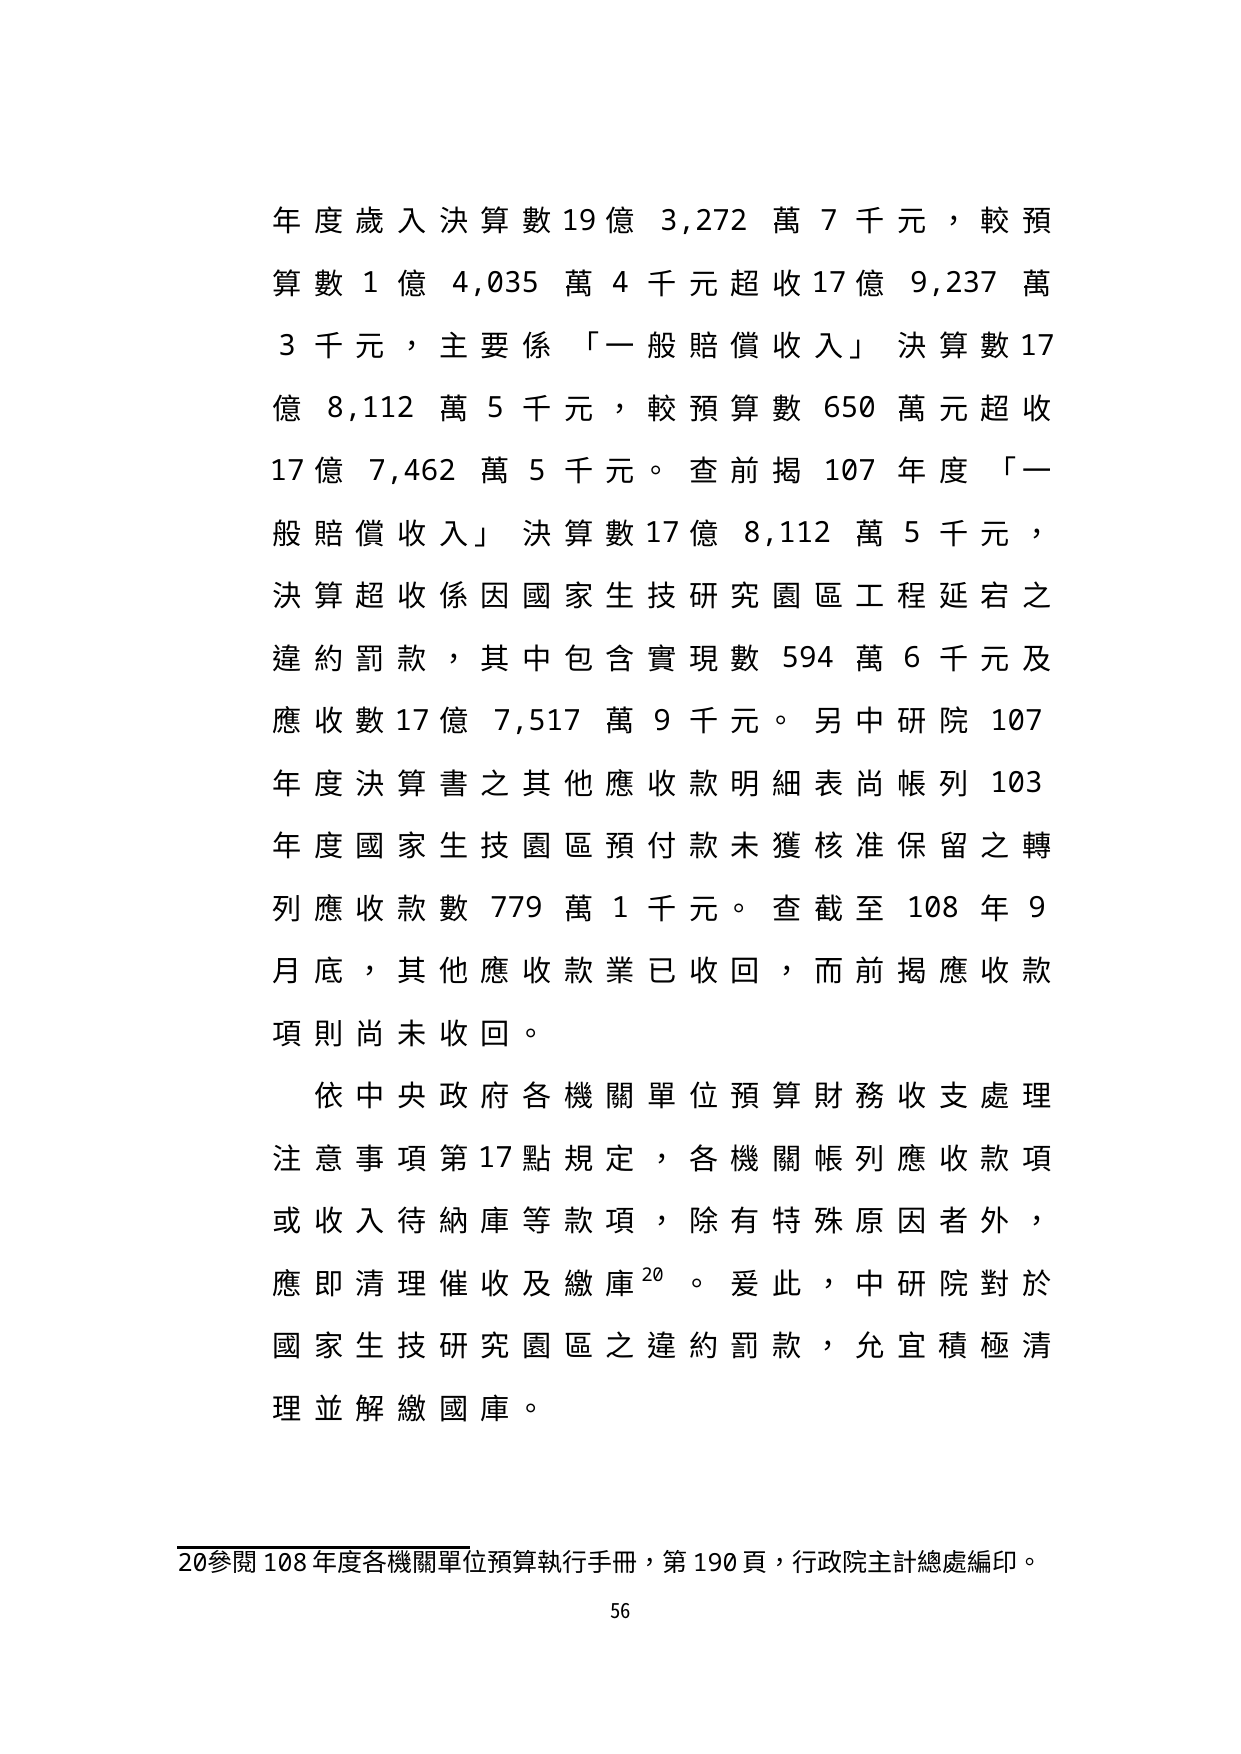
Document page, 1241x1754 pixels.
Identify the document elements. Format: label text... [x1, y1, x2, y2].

text 依中央政府各機關單位預算財務收支處理注意事項第17點規定，各機關帳列應收款項或收入待納庫等款項，除有特殊原因者外，應即清理催收及繳庫。爰此，中研院對於國家生技研究園區之違約罰款，允宜積極清理並解繳國庫。 [242, 1052, 1058, 1427]
text 參閱108年度各機關單位預算執行手冊，第190頁，行政院主計總處編印。 [177, 1548, 1063, 1577]
text 中研院辦理國家生技研究園區計畫，截至107年底已編列預算數194億6,160萬7千元，累計執行數194億6,160萬7千元，執行率100%，工程進度99.97%。中研院107年度歲入決算數19億3,272萬7千元，較預算數1億4,035萬4千元超收17億9,237萬3千元，主要係「一般賠償收入」決算數17億8,112萬5千元，較預算數650萬元超收17億7,462萬5千元。查前揭107年度「一般賠償收入」決算數17億8,112萬5千元，決算超收係因國家生技研究園區工程延宕之違約罰款，其中包含實現數594萬6千元及應收數17億7,517萬9千元。另中研院107年度決算書之其他應收款明細表尚帳列103年度國家生技園區預付款未獲核准保留之轉列應收款數779萬1千元。查截至108年9月底，其他應收款業已收回，而前揭應收款項則尚未收回。 [242, 177, 1058, 1052]
